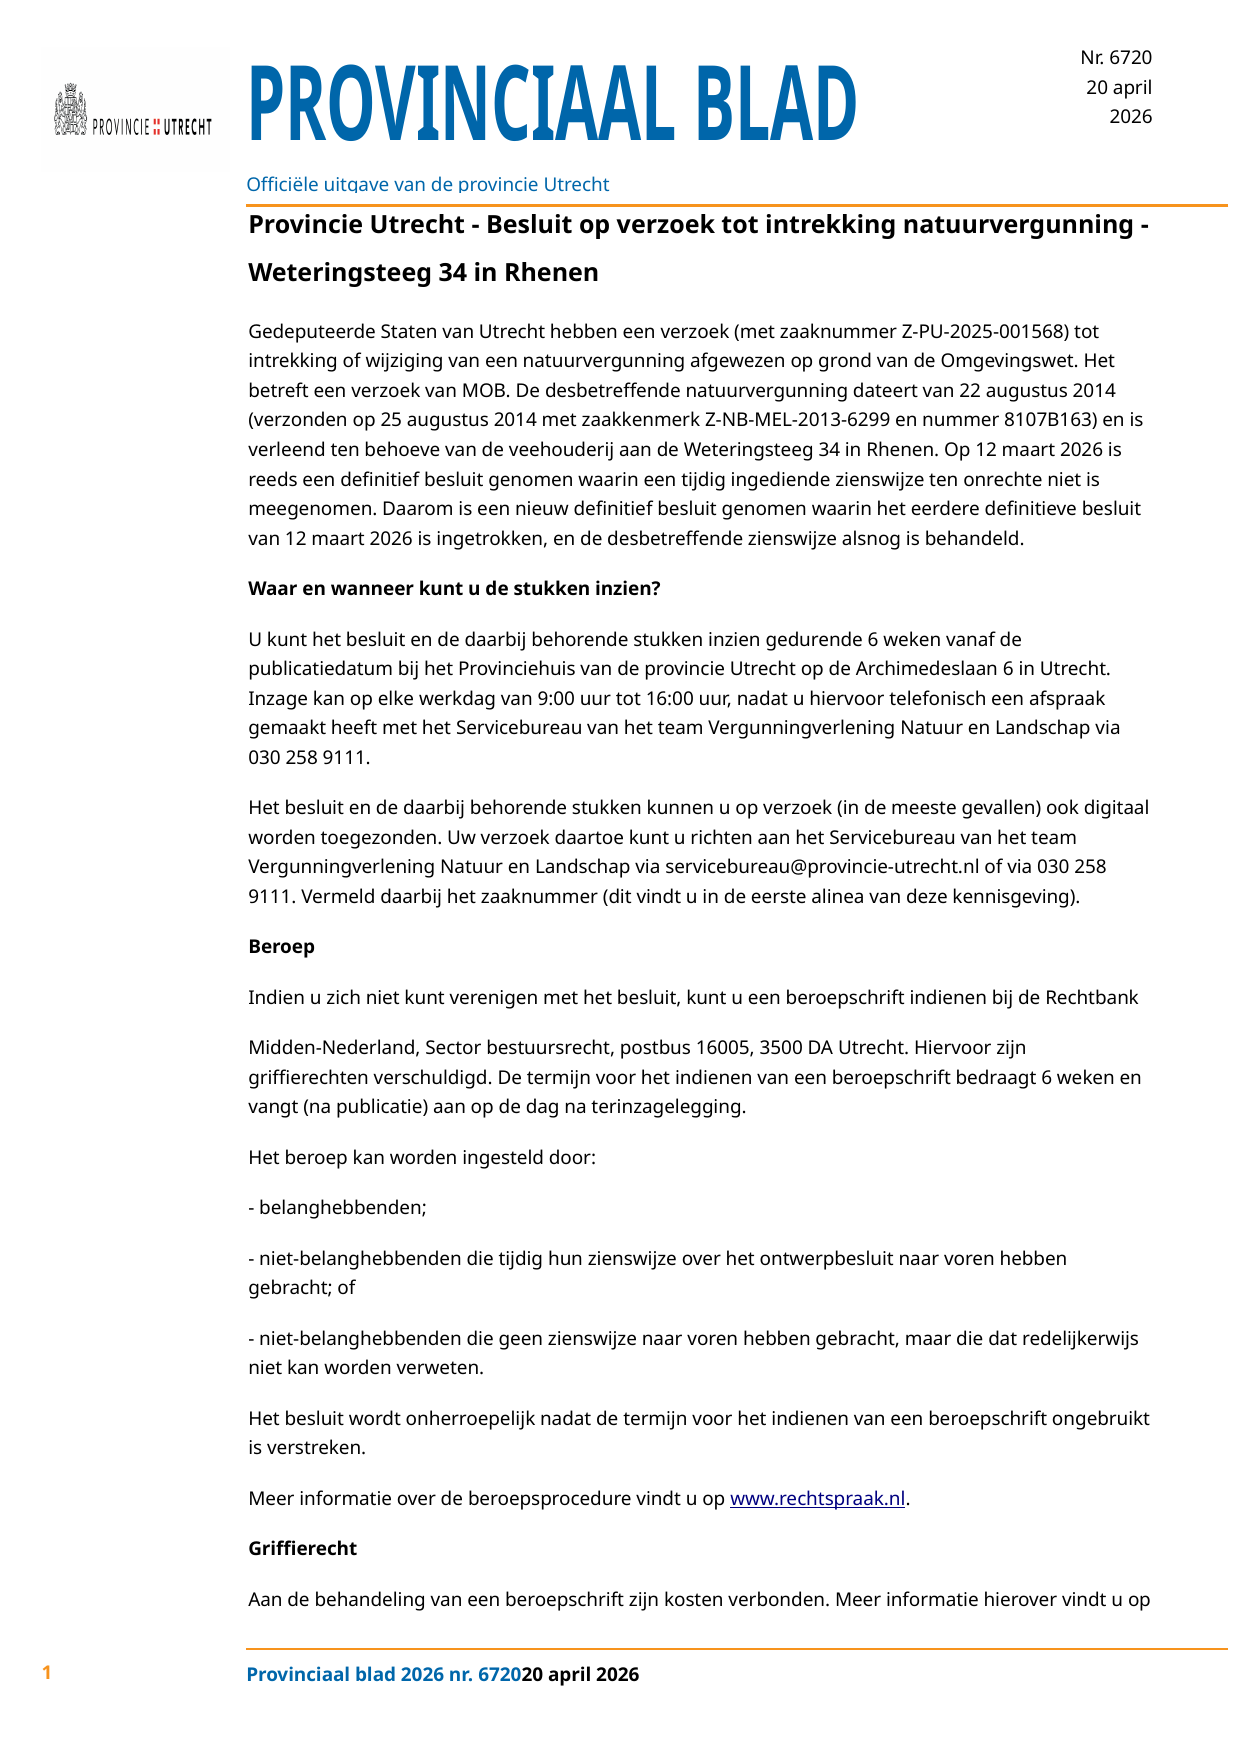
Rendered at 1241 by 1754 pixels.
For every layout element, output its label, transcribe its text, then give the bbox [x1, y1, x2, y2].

text Waar en wanneer kunt u de stukken inzien? [248, 575, 1152, 601]
text Aan de behandeling van een beroepschrift zijn kosten verbonden. Meer informatie hierover vindt u op [248, 1586, 1152, 1612]
text Provincie Utrecht - Besluit op verzoek tot intrekking natuurvergunning - Weteringsteeg 34 in Rhenen [248, 207, 1152, 288]
text Beroep [248, 934, 1152, 959]
text Indien u zich niet kunt verenigen met het besluit, kunt u een beroepschrift indienen bij de Rechtbank [248, 984, 1152, 1010]
text - belanghebbenden; [248, 1194, 1152, 1220]
text Het besluit en de daarbij behorende stukken kunnen u op verzoek (in de meeste gevallen) ook digitaal worden toegezonden. Uw verzoek daartoe kunt u richten aan het Servicebureau van het team Vergunningverlening Natuur en Landschap via servicebureau@provincie-utrecht.nl of via 030 258 9111. Vermeld daarbij het zaaknummer (dit vindt u in de eerste alinea van deze kennisgeving). [248, 794, 1152, 909]
text Het beroep kan worden ingesteld door: [248, 1144, 1152, 1170]
picture [41, 47, 231, 172]
text Het besluit wordt onherroepelijk nadat de termijn voor het indienen van een beroepschrift ongebruikt is verstreken. [248, 1405, 1152, 1460]
text Midden-Nederland, Sector bestuursrecht, postbus 16005, 3500 DA Utrecht. Hiervoor zijn griffierechten verschuldigd. De termijn voor het indienen van een beroepschrift bedraagt 6 weken en vangt (na publicatie) aan op de dag na terinzagelegging. [248, 1034, 1152, 1119]
text Griffierecht [248, 1535, 1152, 1561]
text - niet-belanghebbenden die geen zienswijze naar voren hebben gebracht, maar die dat redelijkerwijs niet kan worden verweten. [248, 1325, 1152, 1380]
text U kunt het besluit en de daarbij behorende stukken inzien gedurende 6 weken vanaf de publicatiedatum bij het Provinciehuis van de provincie Utrecht op de Archimedeslaan 6 in Utrecht. Inzage kan op elke werkdag van 9:00 uur tot 16:00 uur, nadat u hiervoor telefonisch een afspraak gemaakt heeft met het Servicebureau van het team Vergunningverlening Natuur en Landschap via 030 258 9111. [248, 626, 1152, 770]
text Meer informatie over de beroepsprocedure vindt u op www.rechtspraak.nl. [248, 1485, 1152, 1511]
text Gedeputeerde Staten van Utrecht hebben een verzoek (met zaaknummer Z-PU-2025-001568) tot intrekking of wijziging van een natuurvergunning afgewezen op grond van de Omgevingswet. Het betreft een verzoek van MOB. De desbetreffende natuurvergunning dateert van 22 augustus 2014 (verzonden op 25 augustus 2014 met zaakkenmerk Z-NB-MEL-2013-6299 en nummer 8107B163) en is verleend ten behoeve van de veehouderij aan de Weteringsteeg 34 in Rhenen. Op 12 maart 2026 is reeds een definitief besluit genomen waarin een tijdig ingediende zienswijze ten onrechte niet is meegenomen. Daarom is een nieuw definitief besluit genomen waarin het eerdere definitieve besluit van 12 maart 2026 is ingetrokken, en de desbetreffende zienswijze alsnog is behandeld. [248, 318, 1152, 551]
text - niet-belanghebbenden die tijdig hun zienswijze over het ontwerpbesluit naar voren hebben gebracht; of [248, 1245, 1152, 1300]
